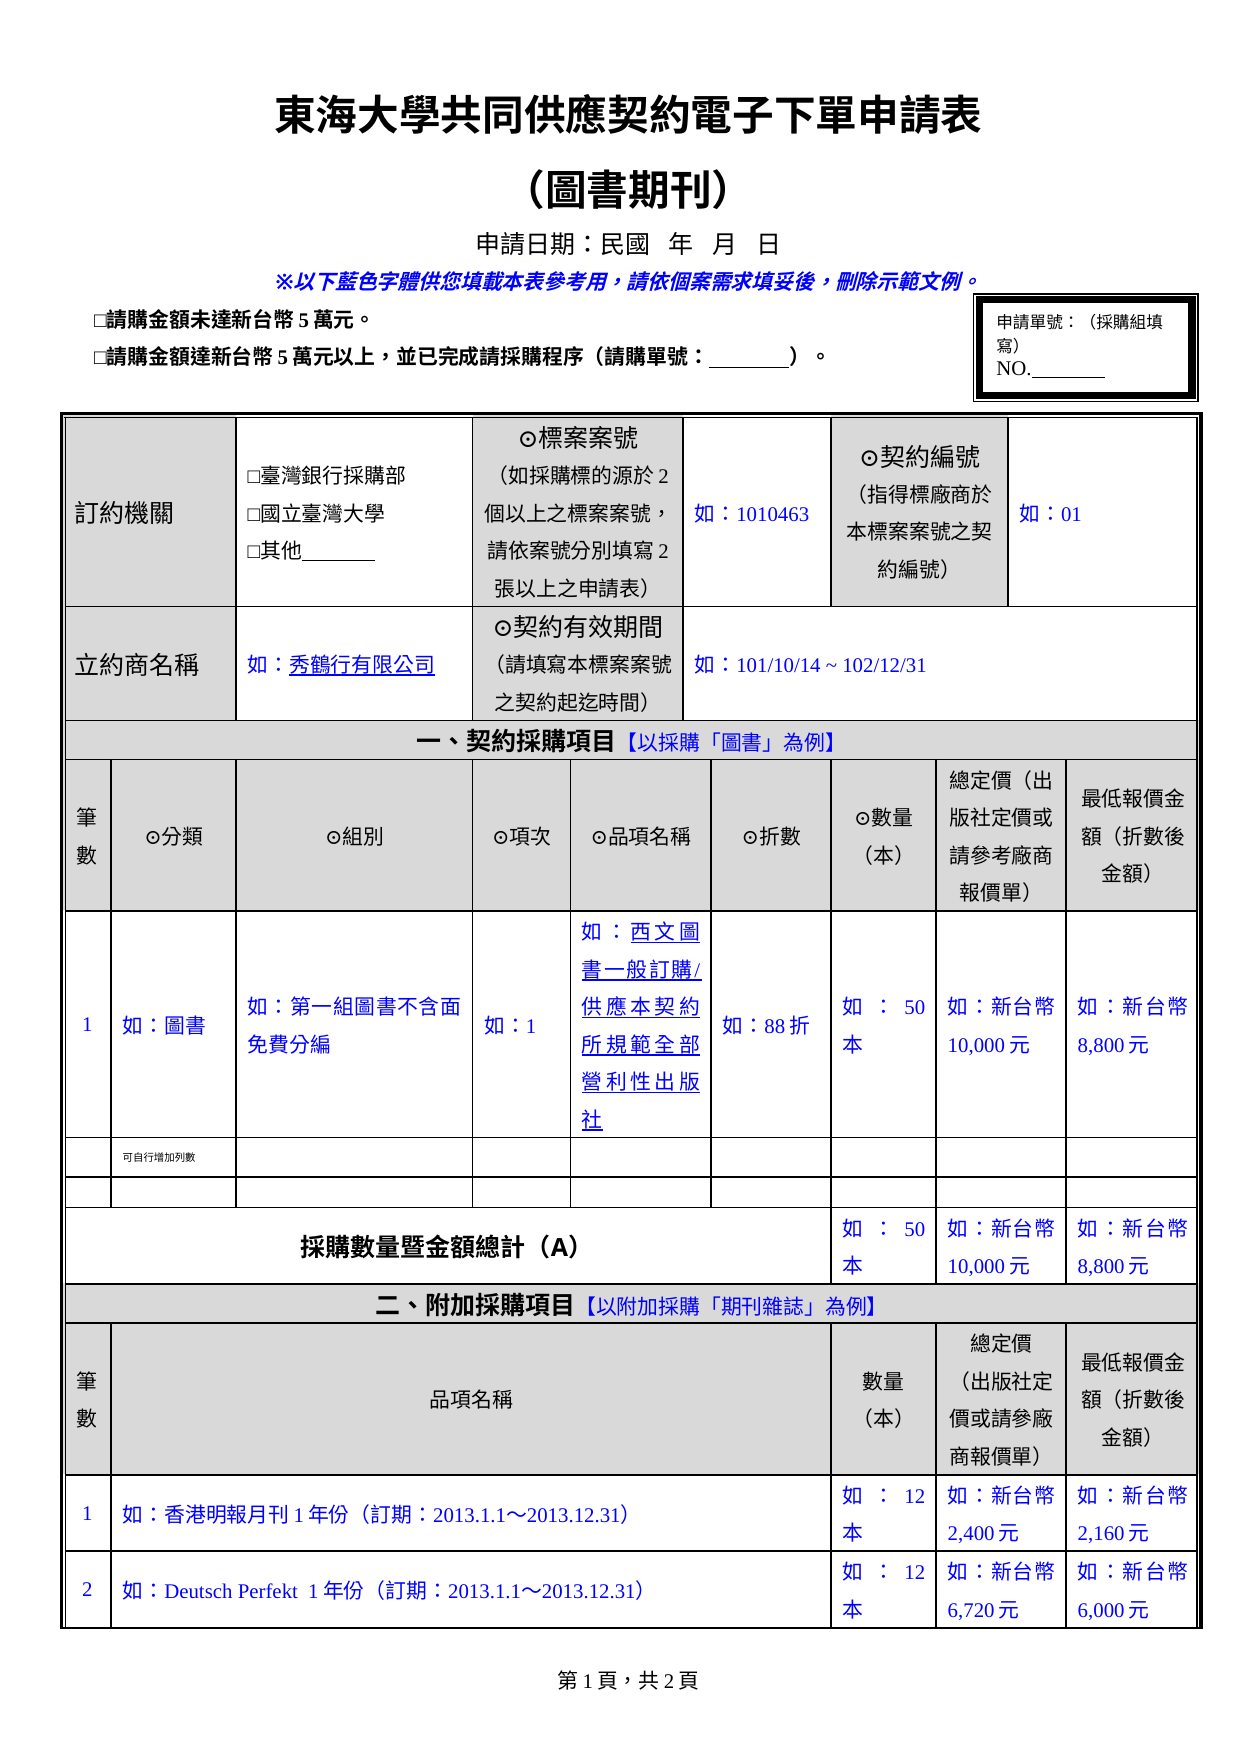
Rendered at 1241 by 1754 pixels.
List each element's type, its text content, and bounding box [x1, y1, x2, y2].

table_cell 總定價（出版社定價或請參考廠商報價單） [937, 760, 1065, 910]
table_cell 最低報價金額（折數後金額） [1067, 1324, 1196, 1474]
table_header 如：01 [1009, 418, 1196, 606]
text （圖書期刊） [94, 149, 1162, 224]
table_header □臺灣銀行採購部 □國立臺灣大學 □其他 [237, 418, 472, 606]
table_cell 可自行增加列數 [112, 1138, 235, 1176]
text ※以下藍色字體供您填載本表參考用，請依個案需求填妥後，刪除示範文例。 [94, 262, 1162, 299]
table_cell [937, 1178, 1065, 1207]
table_cell [1067, 1138, 1196, 1176]
text 申請日期：民國 年 月 日 [94, 224, 1162, 262]
table_cell ⊙品項名稱 [571, 760, 710, 910]
table_cell ⊙分類 [112, 760, 235, 910]
table_cell 如：新台幣2,400元 [937, 1476, 1065, 1550]
table_cell 如：新台幣6,720元 [937, 1552, 1065, 1627]
table_header 訂約機關 [66, 418, 235, 606]
table_cell ⊙數量（本） [832, 760, 935, 910]
table_cell ⊙契約有效期間 （請填寫本標案案號之契約起迄時間） [473, 607, 682, 720]
text □請購金額達新台幣5萬元以上，並已完成請採購程序（請購單號： ）。 [94, 337, 973, 374]
table_cell 如：新台幣8,800元 [1067, 912, 1196, 1137]
table_header 如：1010463 [684, 418, 830, 606]
text □請購金額未達新台幣5萬元。 [94, 299, 973, 337]
table_cell [712, 1178, 830, 1207]
table_cell 數量（本） [832, 1324, 935, 1474]
table_cell 如：秀鶴行有限公司 [237, 607, 472, 720]
table_header ⊙契約編號 （指得標廠商於本標案案號之契約編號） [832, 418, 1007, 606]
table_cell 1 [66, 1476, 110, 1550]
table_cell [237, 1138, 472, 1176]
table_cell 如：50本 [832, 1208, 935, 1283]
table_cell 一、契約採購項目【以採購「圖書」為例】 [66, 721, 1196, 759]
table_cell [473, 1178, 570, 1207]
table_cell 1 [66, 912, 110, 1137]
table_cell 如：12本 [832, 1552, 935, 1627]
table_header ⊙標案案號 （如採購標的源於2個以上之標案案號，請依案號分別填寫2張以上之申請表） [473, 418, 682, 606]
table_cell 如：新台幣8,800元 [1067, 1208, 1196, 1283]
table_cell 品項名稱 [112, 1324, 830, 1474]
table_cell 如：Deutsch Perfekt 1年份（訂期：2013.1.1～2013.12.31） [112, 1552, 830, 1627]
table_cell ⊙折數 [712, 760, 830, 910]
table_cell 筆數 [66, 760, 110, 910]
table_cell 如：新台幣2,160元 [1067, 1476, 1196, 1550]
table_cell [937, 1138, 1065, 1176]
text 申請單號：（採購組填寫） [996, 309, 1176, 357]
table_cell 如：1 [473, 912, 570, 1137]
table_cell 如：第一組圖書不含面免費分編 [237, 912, 472, 1137]
table_cell 最低報價金額（折數後金額） [1067, 760, 1196, 910]
text 東海大學共同供應契約電子下單申請表 [94, 74, 1162, 149]
table_cell [112, 1178, 235, 1207]
table_cell 筆數 [66, 1324, 110, 1474]
table_cell 如：12本 [832, 1476, 935, 1550]
table_cell 採購數量暨金額總計（A） [66, 1208, 830, 1283]
table_cell [473, 1138, 570, 1176]
table_cell 立約商名稱 [66, 607, 235, 720]
table_cell 如：101/10/14 ~ 102/12/31 [684, 607, 1196, 720]
table_cell [66, 1138, 110, 1176]
table_cell 總定價 （出版社定價或請參廠商報價單） [937, 1324, 1065, 1474]
table_cell 如：88折 [712, 912, 830, 1137]
table_cell 2 [66, 1552, 110, 1627]
table_cell [237, 1178, 472, 1207]
table_cell 如：香港明報月刊1年份（訂期：2013.1.1～2013.12.31） [112, 1476, 830, 1550]
table_cell [571, 1138, 710, 1176]
table_cell 如：西文圖書一般訂購/供應本契約所規範全部營利性出版社 [571, 912, 710, 1137]
text NO. [996, 357, 1176, 380]
table_cell 如：新台幣10,000元 [937, 912, 1065, 1137]
table_cell [571, 1178, 710, 1207]
table_cell ⊙項次 [473, 760, 570, 910]
table_cell [832, 1138, 935, 1176]
table_cell ⊙組別 [237, 760, 472, 910]
table_cell [66, 1178, 110, 1207]
table_cell [712, 1138, 830, 1176]
table_cell [832, 1178, 935, 1207]
table_cell 二、附加採購項目【以附加採購「期刊雜誌」為例】 [66, 1285, 1196, 1322]
table_cell [1067, 1178, 1196, 1207]
table_cell 如：50本 [832, 912, 935, 1137]
table_cell 如：新台幣6,000元 [1067, 1552, 1196, 1627]
table_cell 如：圖書 [112, 912, 235, 1137]
table_cell 如：新台幣10,000元 [937, 1208, 1065, 1283]
